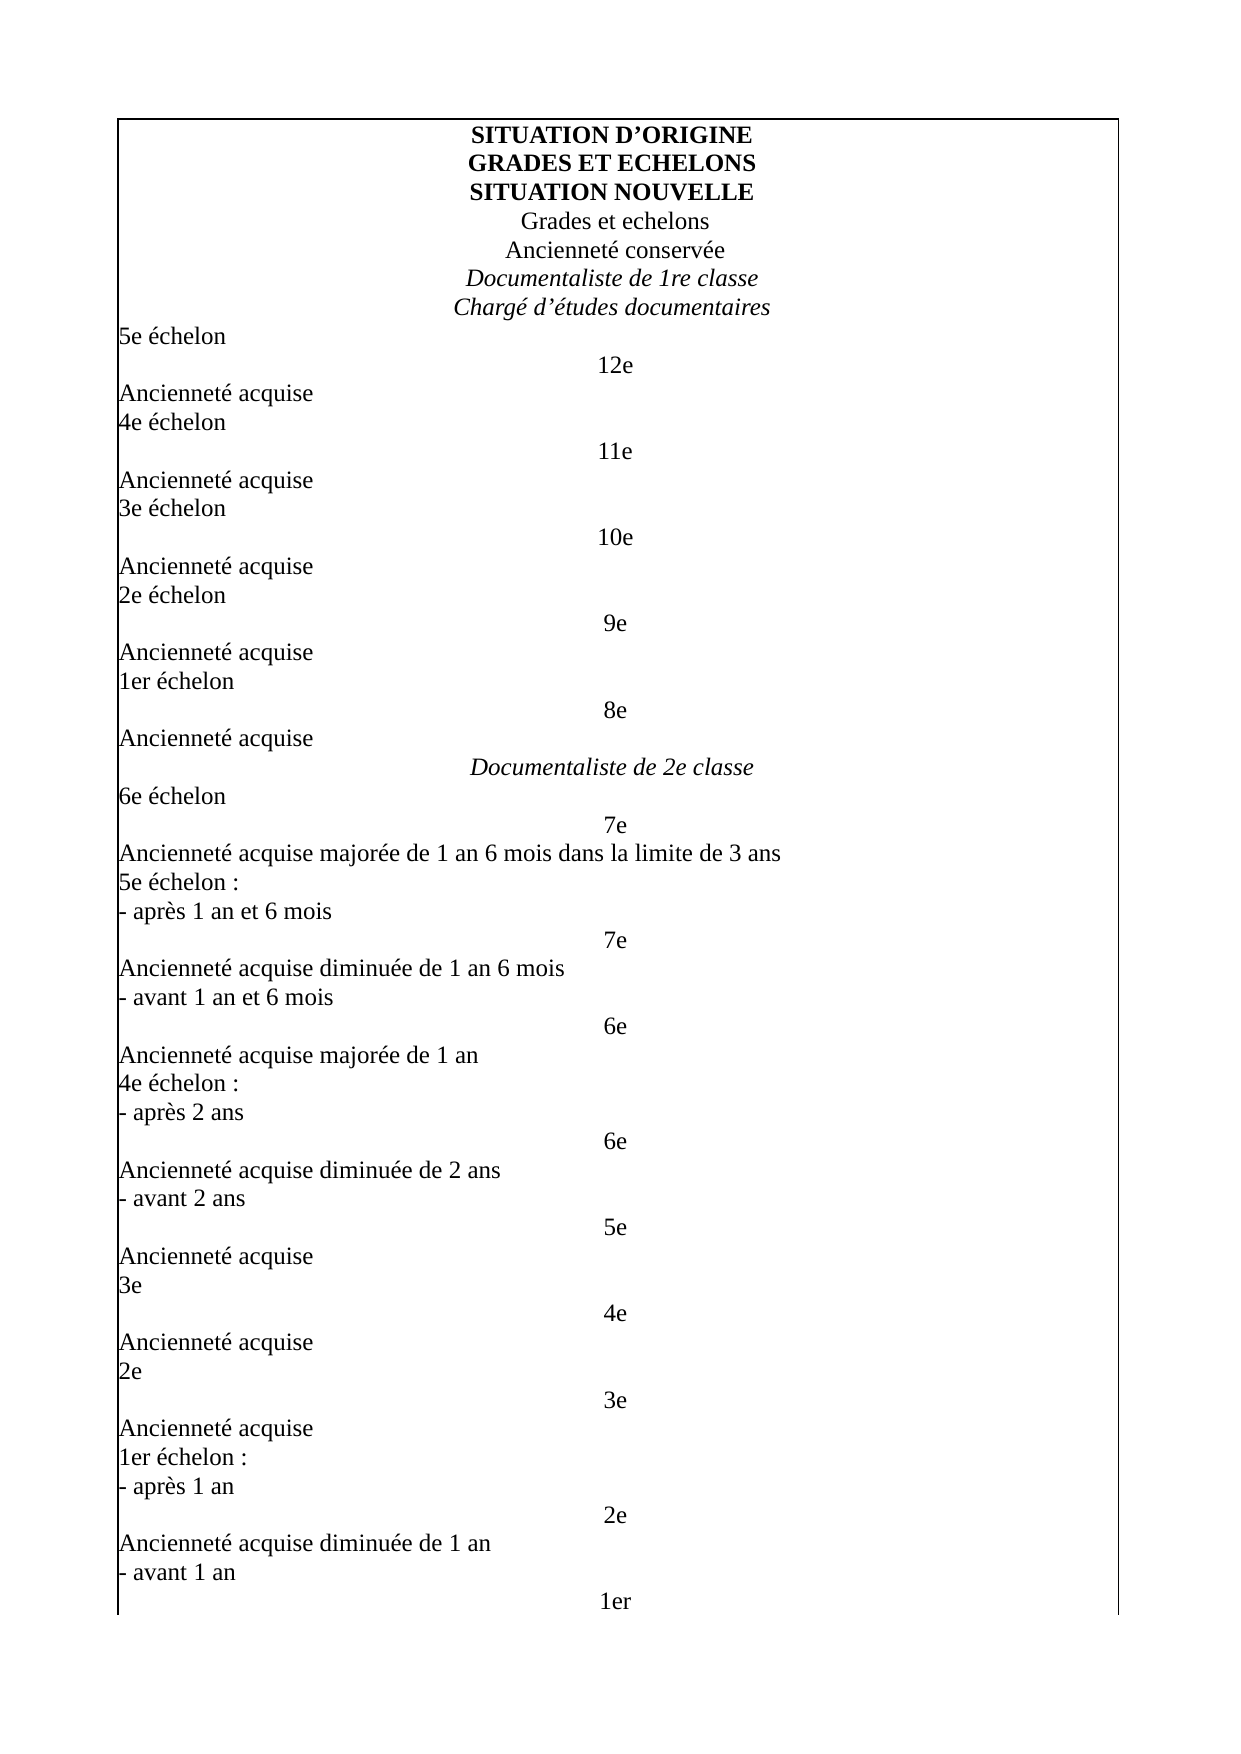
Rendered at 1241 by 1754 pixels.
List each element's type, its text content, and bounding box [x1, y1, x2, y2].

table_header SITUATION D’ORIGINE GRADES ET ECHELONS SITUATION NOUVELLE Grades et echelons Ancienneté conservée Documentaliste de 1re classe Chargé d’études documentaires 5e échelon 12e Ancienneté acquise 4e échelon 11e Ancienneté acquise 3e échelon 10e Ancienneté acquise 2e échelon 9e Ancienneté acquise 1er échelon 8e Ancienneté acquise Documentaliste de 2e classe 6e échelon 7e Ancienneté acquise majorée de 1 an 6 mois dans la limite de 3 ans 5e échelon : - après 1 an et 6 mois 7e Ancienneté acquise diminuée de 1 an 6 mois - avant 1 an et 6 mois 6e Ancienneté acquise majorée de 1 an 4e échelon : - après 2 ans 6e Ancienneté acquise diminuée de 2 ans - avant 2 ans 5e Ancienneté acquise 3e 4e Ancienneté acquise 2e 3e Ancienneté acquise 1er échelon : - après 1 an 2e Ancienneté acquise diminuée de 1 an - avant 1 an 1er [119, 120, 1118, 1615]
